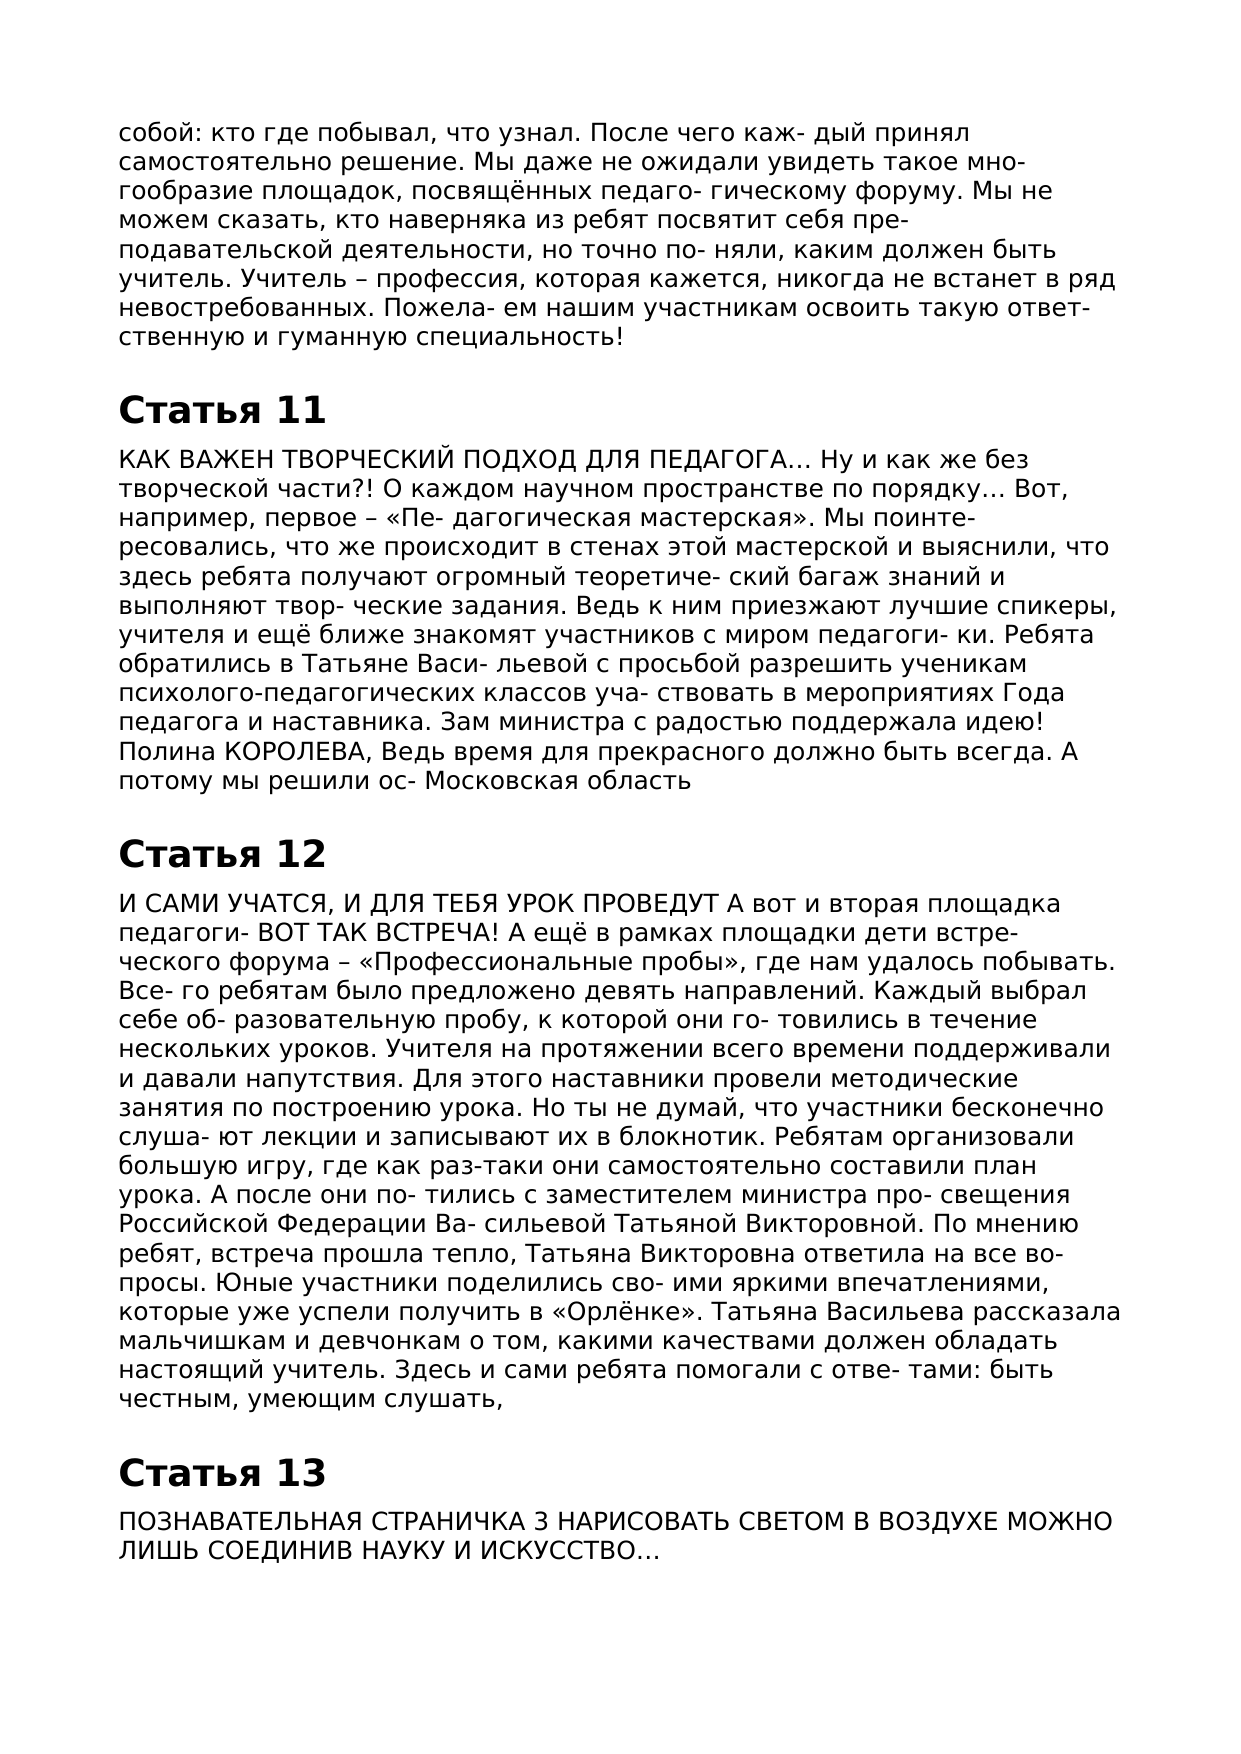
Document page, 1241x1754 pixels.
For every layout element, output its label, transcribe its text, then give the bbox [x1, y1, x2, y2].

subtitle Статья 11 [118, 389, 1122, 433]
text КАК ВАЖЕН ТВОРЧЕСКИЙ ПОДХОД ДЛЯ ПЕДАГОГА… Ну и как же без творческой части?! О каждом научном пространстве по порядку… Вот, например, первое – «Пе- дагогическая мастерская». Мы поинте- ресовались, что же происходит в стенах этой мастерской и выяснили, что здесь ребята получают огромный теоретиче- ский багаж знаний и выполняют твор- ческие задания. Ведь к ним приезжают лучшие спикеры, учителя и ещё ближе знакомят участников с миром педагоги- ки. Ребята обратились в Татьяне Васи- льевой с просьбой разрешить ученикам психолого-педагогических классов уча- ствовать в мероприятиях Года педагога и наставника. Зам министра с радостью поддержала идею! Полина КОРОЛЕВА, Ведь время для прекрасного должно быть всегда. А потому мы решили ос- Московская область [118, 445, 1122, 795]
text собой: кто где побывал, что узнал. После чего каж- дый принял самостоятельно решение. Мы даже не ожидали увидеть такое мно- гообразие площадок, посвящённых педаго- гическому форуму. Мы не можем сказать, кто наверняка из ребят посвятит себя пре- подавательской деятельности, но точно по- няли, каким должен быть учитель. Учитель – профессия, которая кажется, никогда не встанет в ряд невостребованных. Пожела- ем нашим участникам освоить такую ответ- ственную и гуманную специальность! [118, 118, 1122, 351]
text И САМИ УЧАТСЯ, И ДЛЯ ТЕБЯ УРОК ПРОВЕДУТ А вот и вторая площадка педагоги- ВОТ ТАК ВСТРЕЧА! А ещё в рамках площадки дети встре- ческого форума – «Профессиональные пробы», где нам удалось побывать. Все- го ребятам было предложено девять направлений. Каждый выбрал себе об- разовательную пробу, к которой они го- товились в течение нескольких уроков. Учителя на протяжении всего времени поддерживали и давали напутствия. Для этого наставники провели методические занятия по построению урока. Но ты не думай, что участники бесконечно слуша- ют лекции и записывают их в блокнотик. Ребятам организовали большую игру, где как раз-таки они самостоятельно составили план урока. А после они по- тились с заместителем министра про- свещения Российской Федерации Ва- сильевой Татьяной Викторовной. По мнению ребят, встреча прошла тепло, Татьяна Викторовна ответила на все во- просы. Юные участники поделились сво- ими яркими впечатлениями, которые уже успели получить в «Орлёнке». Татьяна Васильева рассказала мальчишкам и девчонкам о том, какими качествами должен обладать настоящий учитель. Здесь и сами ребята помогали с отве- тами: быть честным, умеющим слушать, [118, 889, 1122, 1414]
subtitle Статья 13 [118, 1451, 1122, 1495]
text ПОЗНАВАТЕЛЬНАЯ СТРАНИЧКА 3 НАРИСОВАТЬ СВЕТОМ В ВОЗДУХЕ МОЖНО ЛИШЬ СОЕДИНИВ НАУКУ И ИСКУССТВО… [118, 1507, 1122, 1566]
subtitle Статья 12 [118, 833, 1122, 876]
